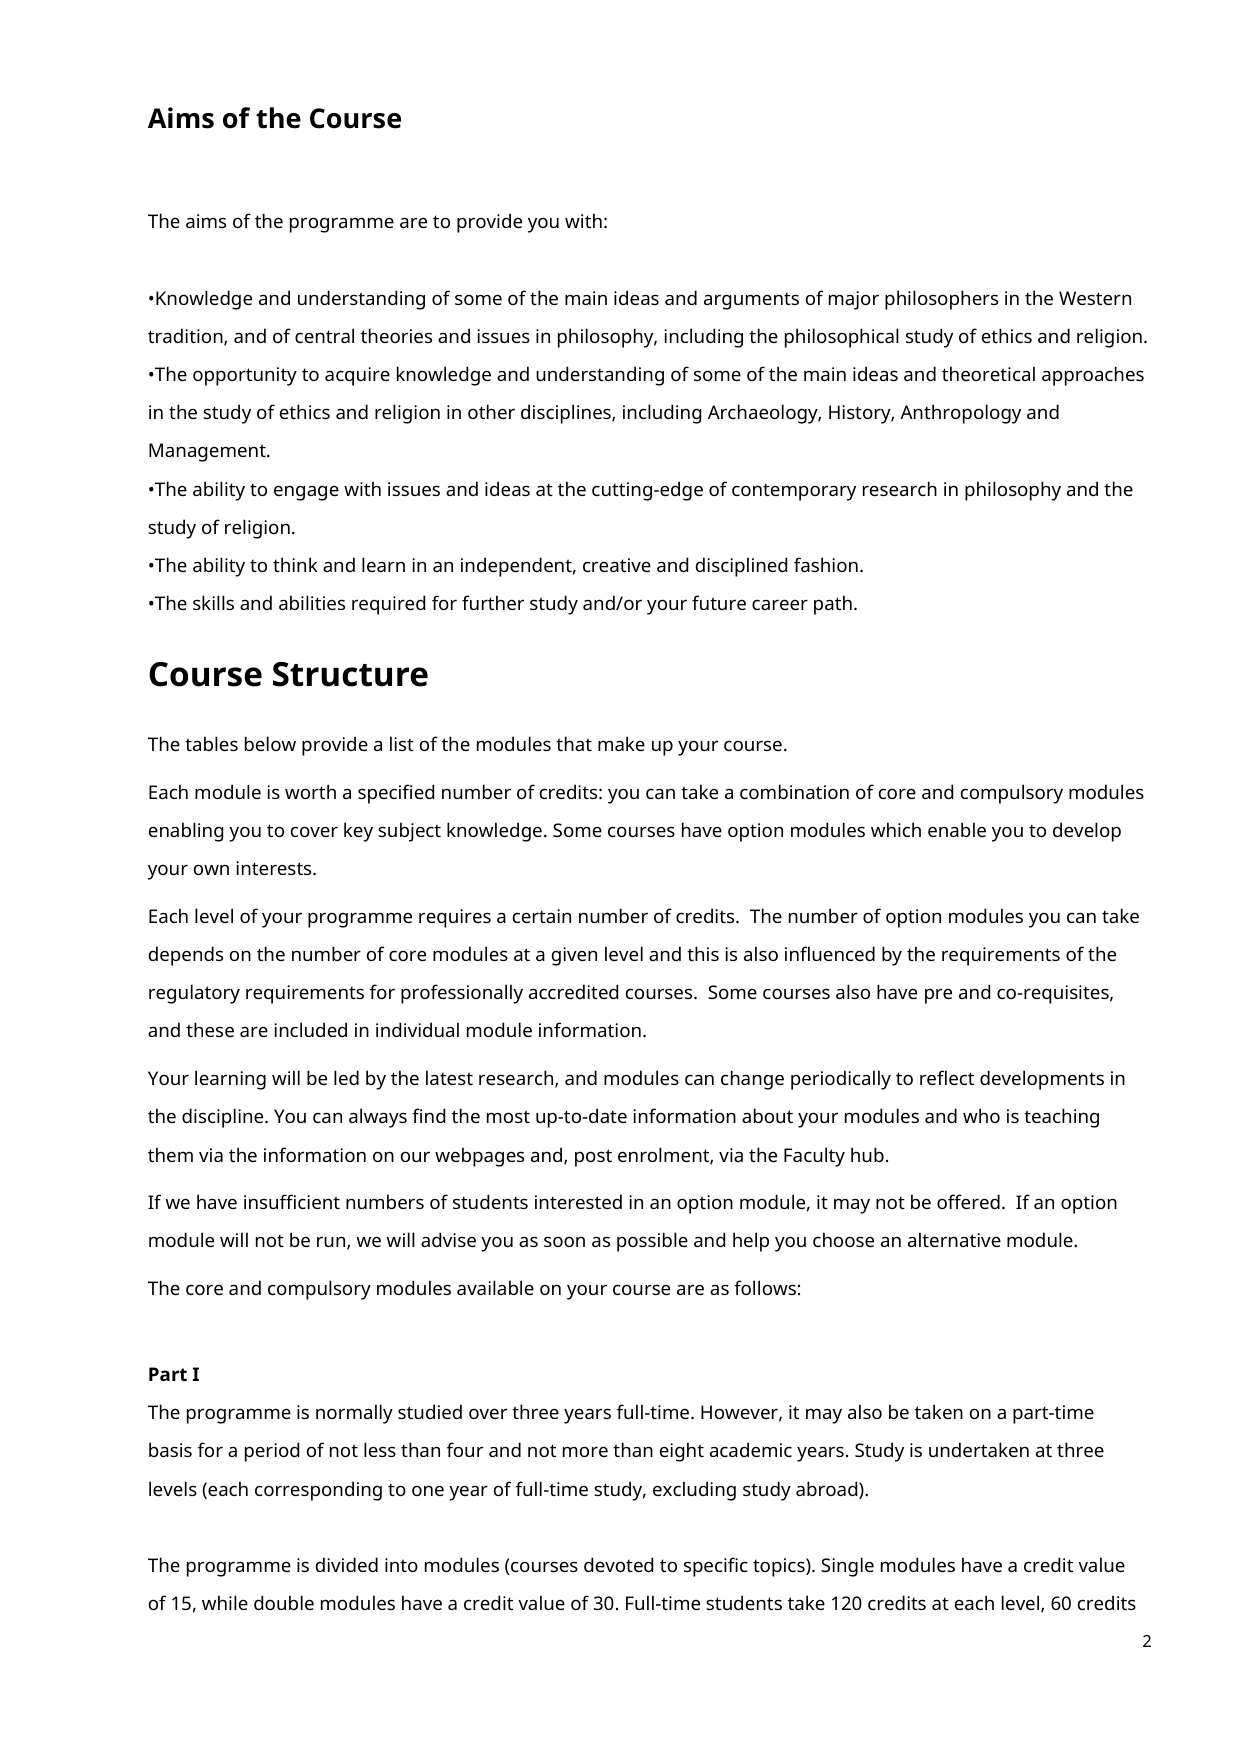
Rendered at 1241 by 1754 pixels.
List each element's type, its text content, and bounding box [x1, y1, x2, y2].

text Each module is worth a specified number of credits: you can take a combination of core and compulsory modules enabling you to cover key subject knowledge. Some courses have option modules which enable you to develop your own interests. [148, 779, 1152, 881]
subtitle Aims of the Course [148, 99, 1152, 136]
text If we have insufficient numbers of students interested in an option module, it may not be offered. If an option module will not be run, we will advise you as soon as possible and help you choose an alternative module. [148, 1189, 1152, 1253]
text The aims of the programme are to provide you with: •Knowledge and understanding of some of the main ideas and arguments of major philosophers in the Western tradition, and of central theories and issues in philosophy, including the philosophical study of ethics and religion. •The opportunity to acquire knowledge and understanding of some of the main ideas and theoretical approaches in the study of ethics and religion in other disciplines, including Archaeology, History, Anthropology and Management. •The ability to engage with issues and ideas at the cutting-edge of contemporary research in philosophy and the study of religion. •The ability to think and learn in an independent, creative and disciplined fashion. •The skills and abilities required for further study and/or your future career path. [148, 208, 1152, 616]
text The tables below provide a list of the modules that make up your course. [148, 731, 1152, 757]
text Your learning will be led by the latest research, and modules can change periodically to reflect developments in the discipline. You can always find the most up-to-date information about your modules and who is teaching them via the information on our webpages and, post enrolment, via the Faculty hub. [148, 1065, 1152, 1167]
text Each level of your programme requires a certain number of credits. The number of option modules you can take depends on the number of core modules at a given level and this is also influenced by the requirements of the regulatory requirements for professionally accredited courses. Some courses also have pre and co-requisites, and these are included in individual module information. [148, 903, 1152, 1043]
text The core and compulsory modules available on your course are as follows: [148, 1275, 1152, 1301]
subtitle Course Structure [148, 651, 1152, 696]
table_header Part I The programme is normally studied over three years full-time. However, it may also be taken on a part-time basis for a period of not less than four and not more than eight academic years. Study is undertaken at three levels (each corresponding to one year of full-time study, excluding study abroad). The programme is divided into modules (courses devoted to specific topics). Single modules have a credit value of 15, while double modules have a credit value of 30. Full-time students take 120 credits at each level, 60 credits [136, 1323, 1152, 1616]
